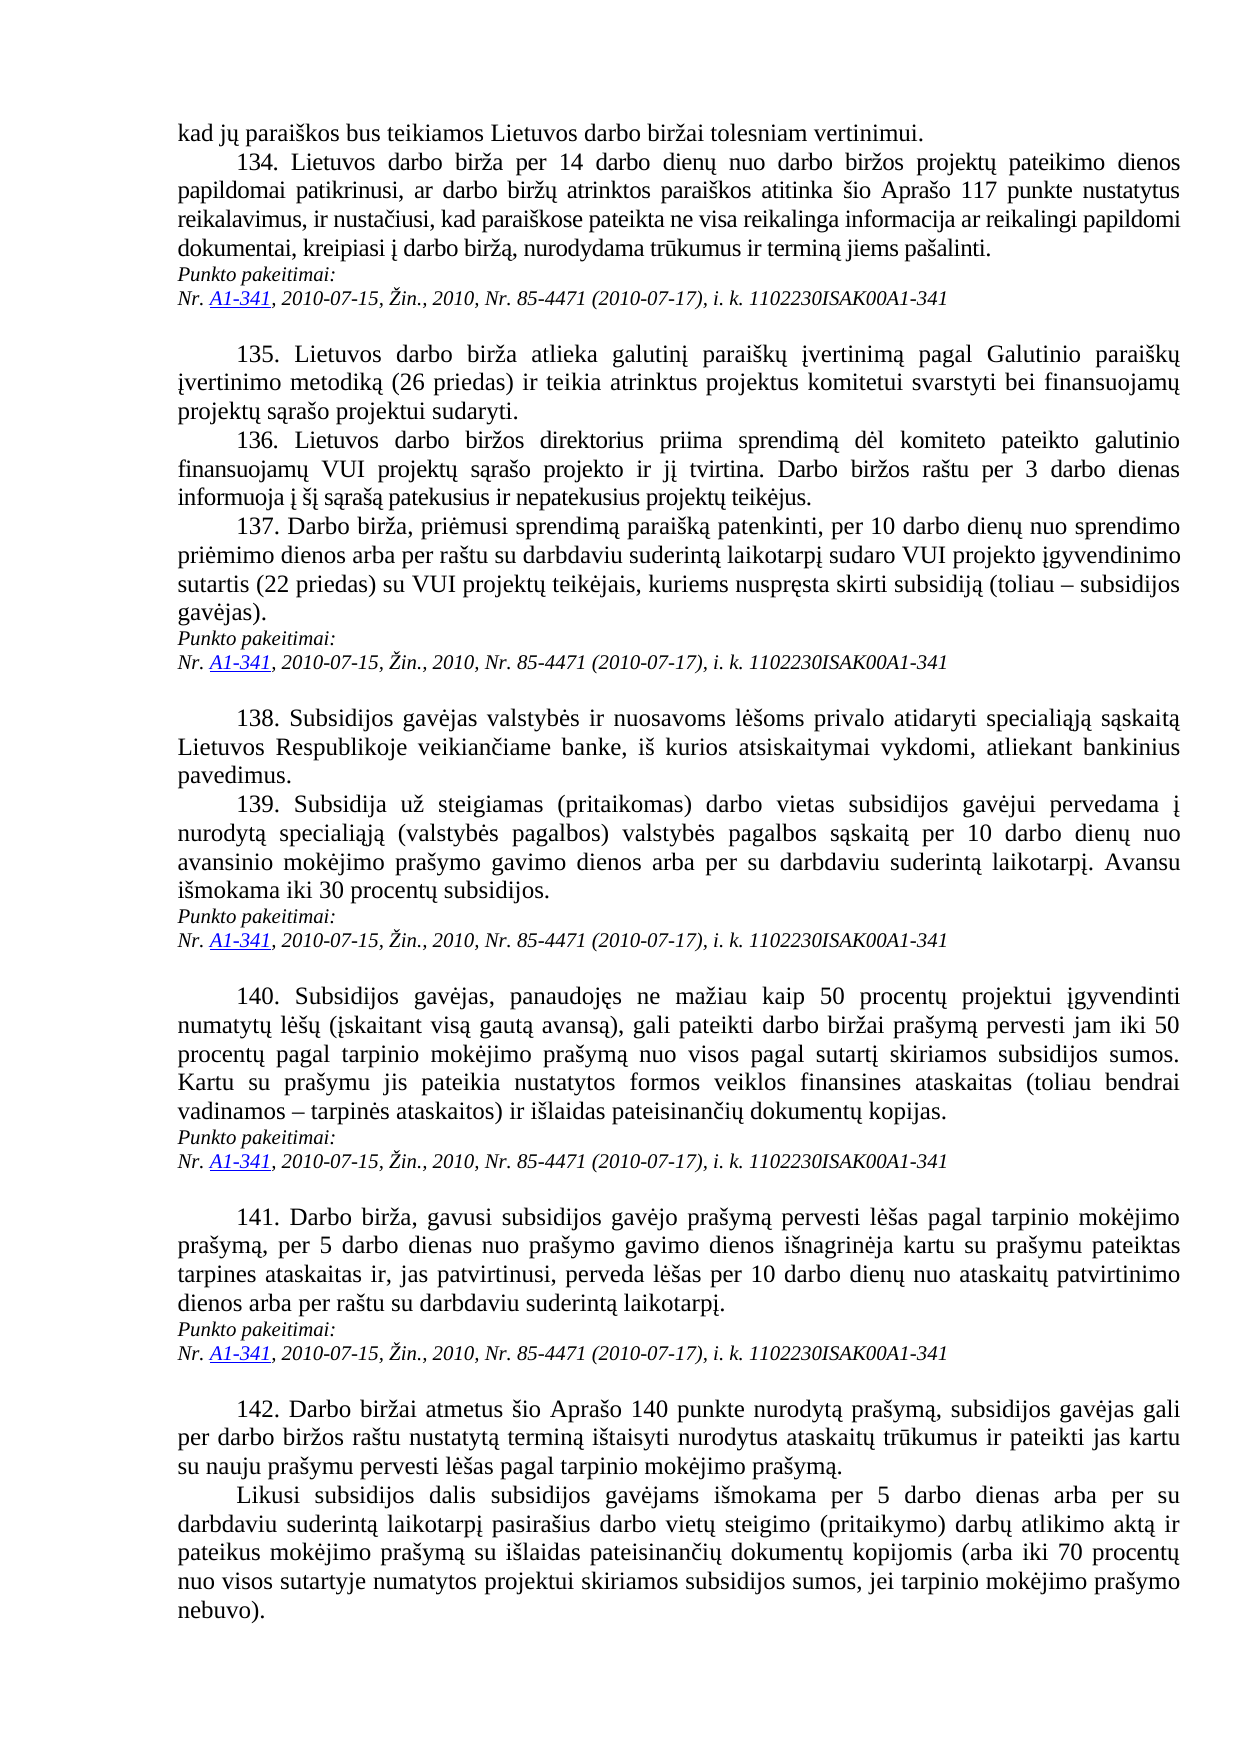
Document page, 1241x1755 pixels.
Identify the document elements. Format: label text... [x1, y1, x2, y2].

text 136. Lietuvos darbo biržos direktorius priima sprendimą dėl komiteto pateikto galutinio finansuojamų VUI projektų sąrašo projekto ir jį tvirtina. Darbo biržos raštu per 3 darbo dienas informuoja į šį sąrašą patekusius ir nepatekusius projektų teikėjus. [177, 425, 1181, 511]
text kad jų paraiškos bus teikiamos Lietuvos darbo biržai tolesniam vertinimui. [177, 118, 1181, 147]
text 134. Lietuvos darbo birža per 14 darbo dienų nuo darbo biržos projektų pateikimo dienos papildomai patikrinusi, ar darbo biržų atrinktos paraiškos atitinka šio Aprašo 117 punkte nustatytus reikalavimus, ir nustačiusi, kad paraiškose pateikta ne visa reikalinga informacija ar reikalingi papildomi dokumentai, kreipiasi į darbo biržą, nurodydama trūkumus ir terminą jiems pašalinti. [177, 147, 1181, 262]
text 135. Lietuvos darbo birža atlieka galutinį paraiškų įvertinimą pagal Galutinio paraiškų įvertinimo metodiką (26 priedas) ir teikia atrinktus projektus komitetui svarstyti bei finansuojamų projektų sąrašo projektui sudaryti. [177, 339, 1181, 425]
text 139. Subsidija už steigiamas (pritaikomas) darbo vietas subsidijos gavėjui pervedama į nurodytą specialiąją (valstybės pagalbos) valstybės pagalbos sąskaitą per 10 darbo dienų nuo avansinio mokėjimo prašymo gavimo dienos arba per su darbdaviu suderintą laikotarpį. Avansu išmokama iki 30 procentų subsidijos. [177, 789, 1181, 904]
text Nr. A1-341, 2010-07-15, Žin., 2010, Nr. 85-4471 (2010-07-17), i. k. 1102230ISAK00A1-341 [177, 928, 1181, 952]
text Punkto pakeitimai: [177, 626, 1181, 650]
text Nr. A1-341, 2010-07-15, Žin., 2010, Nr. 85-4471 (2010-07-17), i. k. 1102230ISAK00A1-341 [177, 650, 1181, 674]
text 138. Subsidijos gavėjas valstybės ir nuosavoms lėšoms privalo atidaryti specialiąją sąskaitą Lietuvos Respublikoje veikiančiame banke, iš kurios atsiskaitymai vykdomi, atliekant bankinius pavedimus. [177, 703, 1181, 789]
text 140. Subsidijos gavėjas, panaudojęs ne mažiau kaip 50 procentų projektui įgyvendinti numatytų lėšų (įskaitant visą gautą avansą), gali pateikti darbo biržai prašymą pervesti jam iki 50 procentų pagal tarpinio mokėjimo prašymą nuo visos pagal sutartį skiriamos subsidijos sumos. Kartu su prašymu jis pateikia nustatytos formos veiklos finansines ataskaitas (toliau bendrai vadinamos – tarpinės ataskaitos) ir išlaidas pateisinančių dokumentų kopijas. [177, 981, 1181, 1125]
text Nr. A1-341, 2010-07-15, Žin., 2010, Nr. 85-4471 (2010-07-17), i. k. 1102230ISAK00A1-341 [177, 1149, 1181, 1173]
text Likusi subsidijos dalis subsidijos gavėjams išmokama per 5 darbo dienas arba per su darbdaviu suderintą laikotarpį pasirašius darbo vietų steigimo (pritaikymo) darbų atlikimo aktą ir pateikus mokėjimo prašymą su išlaidas pateisinančių dokumentų kopijomis (arba iki 70 procentų nuo visos sutartyje numatytos projektui skiriamos subsidijos sumos, jei tarpinio mokėjimo prašymo nebuvo). [177, 1480, 1181, 1624]
text Nr. A1-341, 2010-07-15, Žin., 2010, Nr. 85-4471 (2010-07-17), i. k. 1102230ISAK00A1-341 [177, 1341, 1181, 1365]
text Punkto pakeitimai: [177, 904, 1181, 928]
text 137. Darbo birža, priėmusi sprendimą paraišką patenkinti, per 10 darbo dienų nuo sprendimo priėmimo dienos arba per raštu su darbdaviu suderintą laikotarpį sudaro VUI projekto įgyvendinimo sutartis (22 priedas) su VUI projektų teikėjais, kuriems nuspręsta skirti subsidiją (toliau – subsidijos gavėjas). [177, 511, 1181, 626]
text Punkto pakeitimai: [177, 262, 1181, 286]
text Punkto pakeitimai: [177, 1317, 1181, 1341]
text Nr. A1-341, 2010-07-15, Žin., 2010, Nr. 85-4471 (2010-07-17), i. k. 1102230ISAK00A1-341 [177, 286, 1181, 310]
text Punkto pakeitimai: [177, 1125, 1181, 1149]
text 142. Darbo biržai atmetus šio Aprašo 140 punkte nurodytą prašymą, subsidijos gavėjas gali per darbo biržos raštu nustatytą terminą ištaisyti nurodytus ataskaitų trūkumus ir pateikti jas kartu su nauju prašymu pervesti lėšas pagal tarpinio mokėjimo prašymą. [177, 1394, 1181, 1480]
text 141. Darbo birža, gavusi subsidijos gavėjo prašymą pervesti lėšas pagal tarpinio mokėjimo prašymą, per 5 darbo dienas nuo prašymo gavimo dienos išnagrinėja kartu su prašymu pateiktas tarpines ataskaitas ir, jas patvirtinusi, perveda lėšas per 10 darbo dienų nuo ataskaitų patvirtinimo dienos arba per raštu su darbdaviu suderintą laikotarpį. [177, 1202, 1181, 1317]
